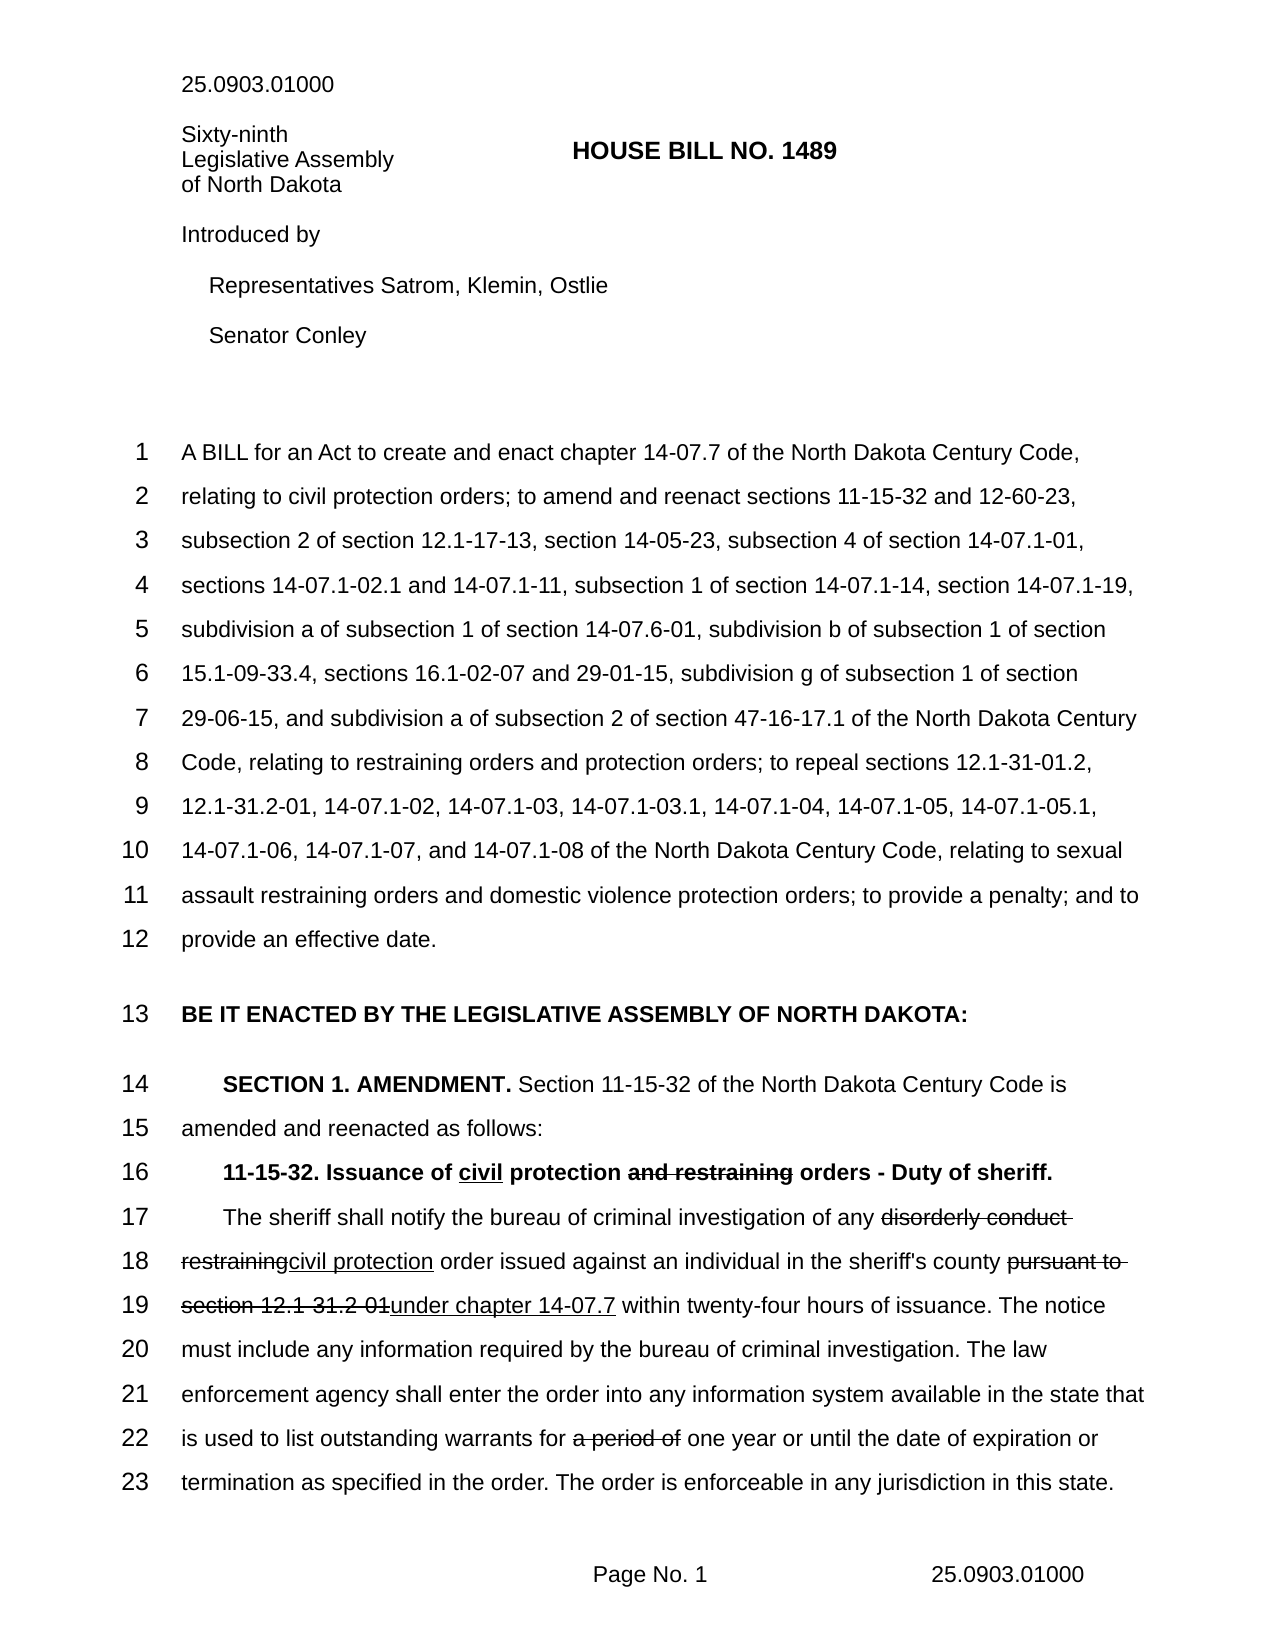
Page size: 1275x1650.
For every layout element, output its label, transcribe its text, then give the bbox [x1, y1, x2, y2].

text Legislative Assembly [181, 148, 1154, 173]
text The sheriff shall notify the bureau of criminal investigation of any disorderly conduct restrainingcivil protection order issued against an individual in the sheriff's county pursuant to section 12.1‑31.2‑01under chapter 14‑07.7 within twenty‑four hours of issuance. The notice must include any information required by the bureau of criminal investigation. The law enforcement agency shall enter the order into any information system available in the state that is used to list outstanding warrants for a period of one year or until the date of expiration or termination as specified in the order. The order is enforceable in any jurisdiction in this state. [181, 1189, 1154, 1499]
text Senator Conley [208, 325, 1154, 348]
title A BILL for an Act to create and enact chapter 14‑07.7 of the North Dakota Century Code, relating to civil protection orders; to amend and reenact sections 11‑15‑32 and 12‑60‑23, subsection 2 of section 12.1‑17‑13, section 14‑05‑23, subsection 4 of section 14‑07.1‑01, sections 14‑07.1‑02.1 and 14‑07.1‑11, subsection 1 of section 14‑07.1‑14, section 14‑07.1‑19, subdivision a of subsection 1 of section 14‑07.6‑01, subdivision b of subsection 1 of section 15.1‑09‑33.4, sections 16.1‑02‑07 and 29‑01‑15, subdivision g of subsection 1 of section 29‑06‑15, and subdivision a of subsection 2 of section 47‑16‑17.1 of the North Dakota Century Code, relating to restraining orders and protection orders; to repeal sections 12.1‑31‑01.2, 12.1‑31.2‑01, 14‑07.1‑02, 14‑07.1‑03, 14‑07.1‑03.1, 14‑07.1‑04, 14‑07.1‑05, 14‑07.1‑05.1, 14‑07.1‑06, 14‑07.1‑07, and 14‑07.1‑08 of the North Dakota Century Code, relating to sexual assault restraining orders and domestic violence protection orders; to provide a penalty; and to provide an effective date. [181, 425, 1154, 956]
subtitle 11‑15‑32. Issuance of civil protection and restraining orders ‑ Duty of sheriff. [181, 1145, 1154, 1189]
title House BILL NO. 1489 [565, 136, 837, 165]
text BE IT ENACTED BY THE LEGISLATIVE ASSEMBLY OF NORTH DAKOTA: [181, 987, 1154, 1032]
text SECTION 1. AMENDMENT. Section 11‑15‑32 of the North Dakota Century Code is amended and reenacted as follows: [181, 1057, 1154, 1145]
text Introduced by [181, 223, 1154, 248]
text Representatives Satrom, Klemin, Ostlie [208, 275, 1154, 298]
text 25.0903.01000 [181, 73, 1154, 133]
text of North Dakota [181, 173, 1154, 198]
text Sixty-ninth [181, 123, 1154, 148]
